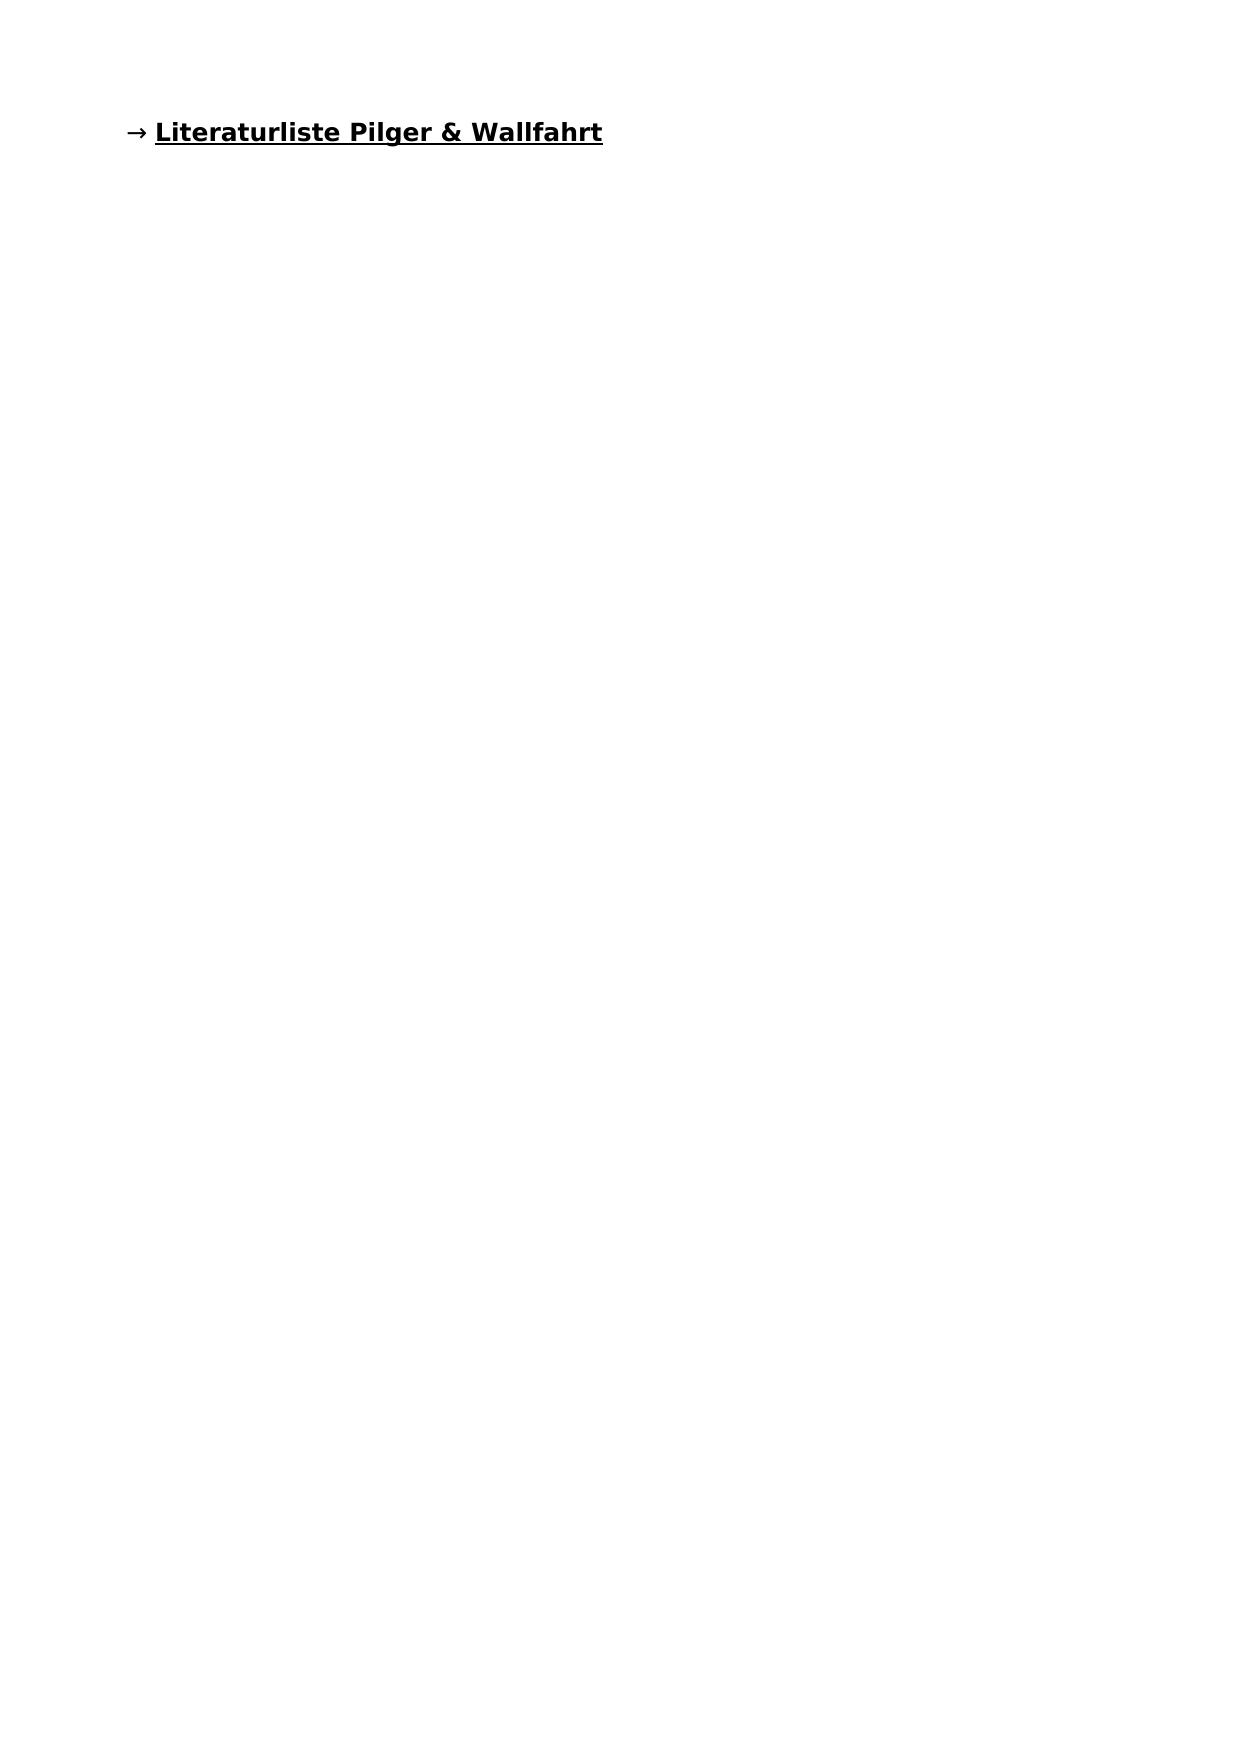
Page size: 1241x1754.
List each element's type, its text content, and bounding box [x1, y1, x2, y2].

text → Literaturliste Pilger & Wallfahrt [118, 118, 1122, 147]
